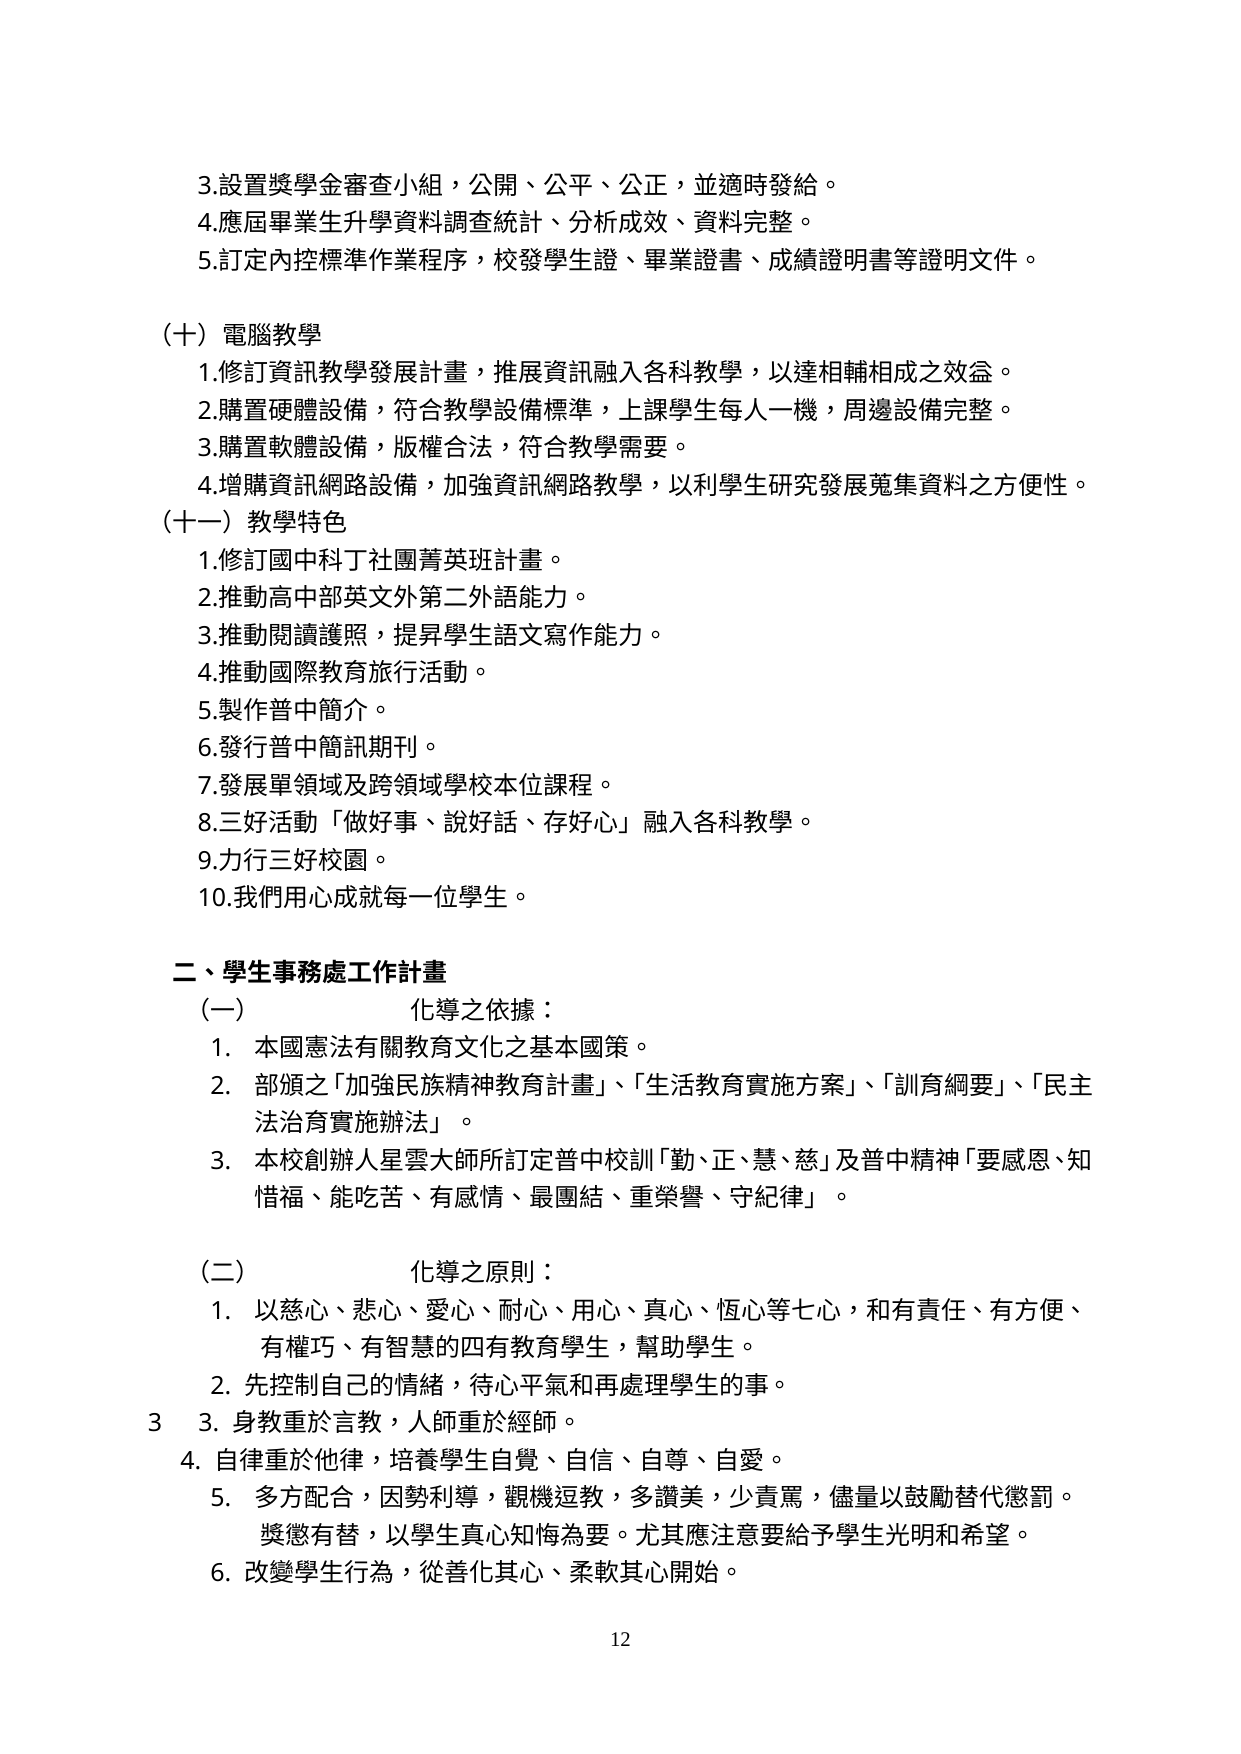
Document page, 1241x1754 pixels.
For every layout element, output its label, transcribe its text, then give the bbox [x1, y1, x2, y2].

list 部頒之「加強民族精神教育計畫」、「生活教育實施方案」、「訓育綱要」、「民主法治育實施辦法」。 [210, 1064, 1092, 1139]
text 2.購置硬體設備，符合教學設備標準，上課學生每人一機，周邊設備完整。 [172, 389, 1092, 427]
text 1.修訂資訊教學發展計畫，推展資訊融入各科教學，以達相輔相成之效益。 [172, 352, 1092, 389]
text 5.製作普中簡介。 [172, 689, 1092, 727]
text 二、學生事務處工作計畫 [173, 952, 1092, 989]
text 3.購置軟體設備，版權合法，符合教學需要。 [172, 427, 1092, 464]
text 9.力行三好校園。 [172, 839, 1092, 877]
text 7.發展單領域及跨領域學校本位課程。 [172, 764, 1092, 802]
text 3.推動閱讀護照，提昇學生語文寫作能力。 [172, 614, 1092, 652]
text 1.修訂國中科丁社團菁英班計畫。 [172, 539, 1092, 577]
text 6. 改變學生行為，從善化其心、柔軟其心開始。 [210, 1552, 1092, 1589]
list 本校創辦人星雲大師所訂定普中校訓「勤、正、慧、慈」及普中精神「要感恩、知惜福、能吃苦、有感情、最團結、重榮譽、守紀律」。 [210, 1139, 1092, 1214]
text （十）電腦教學 [148, 314, 1092, 352]
text 3.設置獎學金審查小組，公開、公平、公正，並適時發給。 [172, 164, 1092, 202]
text 2.推動高中部英文外第二外語能力。 [172, 577, 1092, 614]
text 4. 自律重於他律，培養學生自覺、自信、自尊、自愛。 [148, 1439, 1092, 1477]
list 化導之依據： [185, 989, 1092, 1027]
text 4.應屆畢業生升學資料調查統計、分析成效、資料完整。 [172, 202, 1092, 239]
list 以慈心、悲心、愛心、耐心、用心、真心、恆心等七心，和有責任、有方便、 [210, 1289, 1092, 1327]
text 有權巧、有智慧的四有教育學生，幫助學生。 [210, 1327, 1092, 1364]
text 4.增購資訊網路設備，加強資訊網路教學，以利學生研究發展蒐集資料之方便性。 [172, 464, 1092, 502]
text （十一）教學特色 [148, 502, 1092, 539]
text 6.發行普中簡訊期刊。 [172, 727, 1092, 764]
list 化導之原則： [185, 1252, 1092, 1289]
list 本國憲法有關教育文化之基本國策。 [210, 1027, 1092, 1064]
text 2. 先控制自己的情緒，待心平氣和再處理學生的事。 [210, 1364, 1092, 1402]
text 10.我們用心成就每一位學生。 [172, 877, 1092, 914]
text 獎懲有替，以學生真心知悔為要。尤其應注意要給予學生光明和希望。 [210, 1514, 1092, 1552]
text 5.訂定內控標準作業程序，校發學生證、畢業證書、成績證明書等證明文件。 [172, 239, 1092, 277]
text 4.推動國際教育旅行活動。 [172, 652, 1092, 689]
list 3. 身教重於言教，人師重於經師。 [148, 1402, 1092, 1439]
text 8.三好活動「做好事、說好話、存好心」融入各科教學。 [172, 802, 1092, 839]
list 多方配合，因勢利導，觀機逗教，多讚美，少責罵，儘量以鼓勵替代懲罰。 [210, 1477, 1092, 1514]
